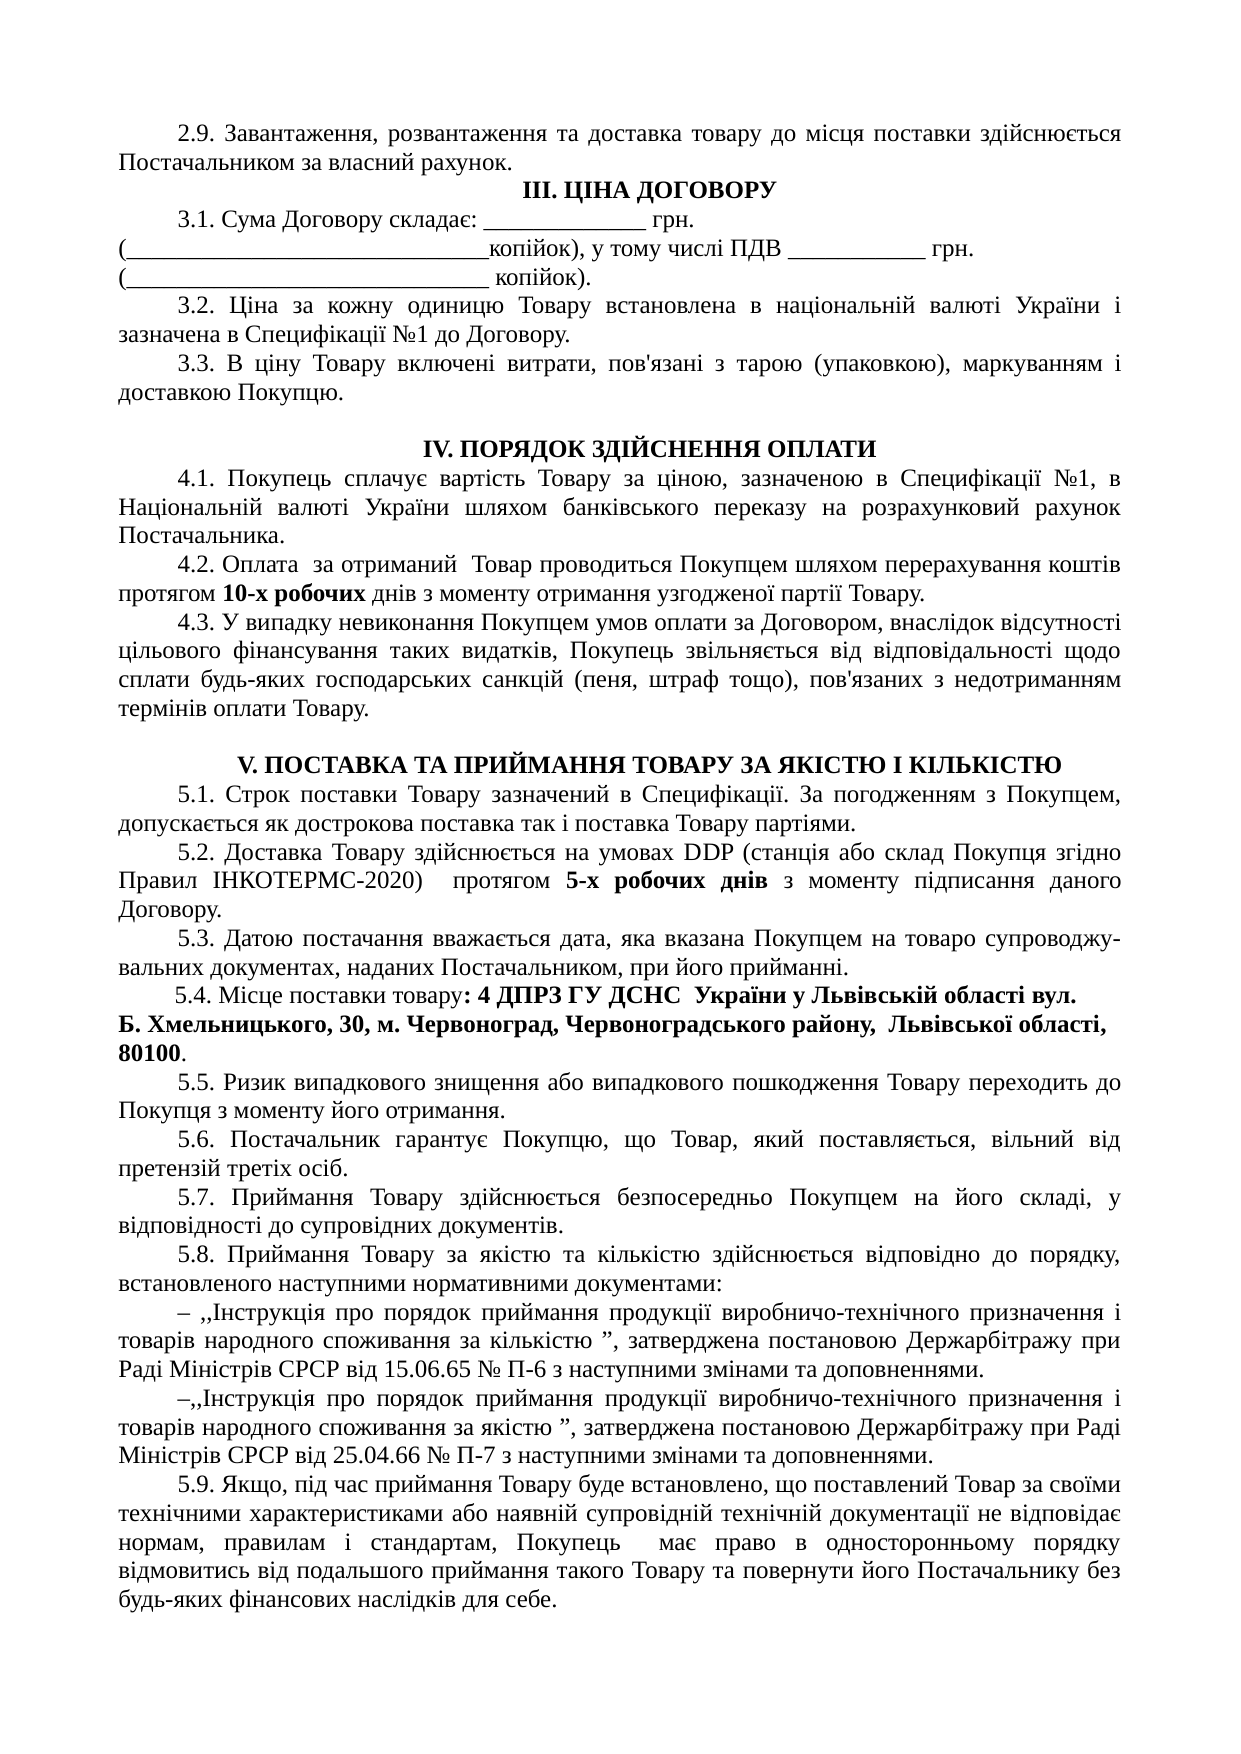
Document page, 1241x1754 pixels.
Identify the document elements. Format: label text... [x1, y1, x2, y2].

text 5.3. Датою постачання вважається дата, яка вказана Покупцем на товаро супроводжу-вальних документах, наданих Постачальником, при його прийманні. [118, 923, 1122, 981]
text –,,Інструкція про порядок приймання продукції виробничо-технічного призначення і товарів народного споживання за якістю ”, затверджена постановою Держарбітражу при Раді Міністрів СРСР від 25.04.66 № П-7 з наступними змінами та доповненнями. [118, 1383, 1122, 1469]
text 5.5. Ризик випадкового знищення або випадкового пошкодження Товару переходить до Покупця з моменту його отримання. [118, 1067, 1122, 1124]
text 2.9. Завантаження, розвантаження та доставка товару до місця поставки здійснюється Постачальником за власний рахунок. [118, 118, 1122, 176]
text IV. ПОРЯДОК ЗДІЙСНЕННЯ ОПЛАТИ [118, 434, 1122, 463]
text 5.6. Постачальник гарантує Покупцю, що Товар, який поставляється, вільний від претензій третіх осіб. [118, 1124, 1122, 1182]
text 3.2. Ціна за кожну одиницю Товару встановлена в національній валюті України і зазначена в Специфікації №1 до Договору. [118, 291, 1122, 348]
text 3.1. Сума Договору складає: _____________ грн. (_____________________________копійок), у тому числі ПДВ ___________ грн. (_____________________________ копійок). [118, 204, 1122, 291]
text 5.7. Приймання Товару здійснюється безпосередньо Покупцем на його складі, у відповідності до супровідних документів. [118, 1182, 1122, 1239]
text 5.2. Доставка Товару здійснюється на умовах DDP (станція або склад Покупця згідно Правил ІНКОТЕРМС-2020) протягом 5-х робочих днів з моменту підписання даного Договору. [118, 837, 1122, 923]
text III. ЦІНА ДОГОВОРУ [118, 176, 1122, 204]
text 4.2. Оплата за отриманий Товар проводиться Покупцем шляхом перерахування коштів протягом 10-х робочих днів з моменту отримання узгодженої партії Товару. [118, 549, 1122, 607]
text 5.9. Якщо, під час приймання Товару буде встановлено, що поставлений Товар за своїми технічними характеристиками або наявній супровідній технічній документації не відповідає нормам, правилам і стандартам, Покупець має право в односторонньому порядку відмовитись від подальшого приймання такого Товару та повернути його Постачальнику без будь-яких фінансових наслідків для себе. [118, 1469, 1122, 1613]
text 4.1. Покупець сплачує вартість Товару за ціною, зазначеною в Специфікації №1, в Національній валюті України шляхом банківського переказу на розрахунковий рахунок Постачальника. [118, 463, 1122, 549]
text – ,,Інструкція про порядок приймання продукції виробничо-технічного призначення і товарів народного споживання за кількістю ”, затверджена постановою Держарбітражу при Раді Міністрів СРСР від 15.06.65 № П-6 з наступними змінами та доповненнями. [118, 1297, 1122, 1383]
text V. ПОСТАВКА ТА ПРИЙМАННЯ ТОВАРУ ЗА ЯКІСТЮ І КІЛЬКІСТЮ [118, 751, 1122, 779]
text 5.4. Місце поставки товару: 4 ДПРЗ ГУ ДСНС України у Львівській області вул. Б. Хмельницького, 30, м. Червоноград, Червоноградського району, Львівської області, 80100. [118, 981, 1122, 1067]
text 4.3. У випадку невиконання Покупцем умов оплати за Договором, внаслідок відсутності цільового фінансування таких видатків, Покупець звільняється від відповідальності щодо сплати будь-яких господарських санкцій (пеня, штраф тощо), пов'язаних з недотриманням термінів оплати Товару. [118, 607, 1122, 722]
text 5.1. Строк поставки Товару зазначений в Специфікації. За погодженням з Покупцем, допускається як дострокова поставка так і поставка Товару партіями. [118, 779, 1122, 837]
text 3.3. В ціну Товару включені витрати, пов'язані з тарою (упаковкою), маркуванням і доставкою Покупцю. [118, 348, 1122, 406]
text 5.8. Приймання Товару за якістю та кількістю здійснюється відповідно до порядку, встановленого наступними нормативними документами: [118, 1239, 1122, 1297]
